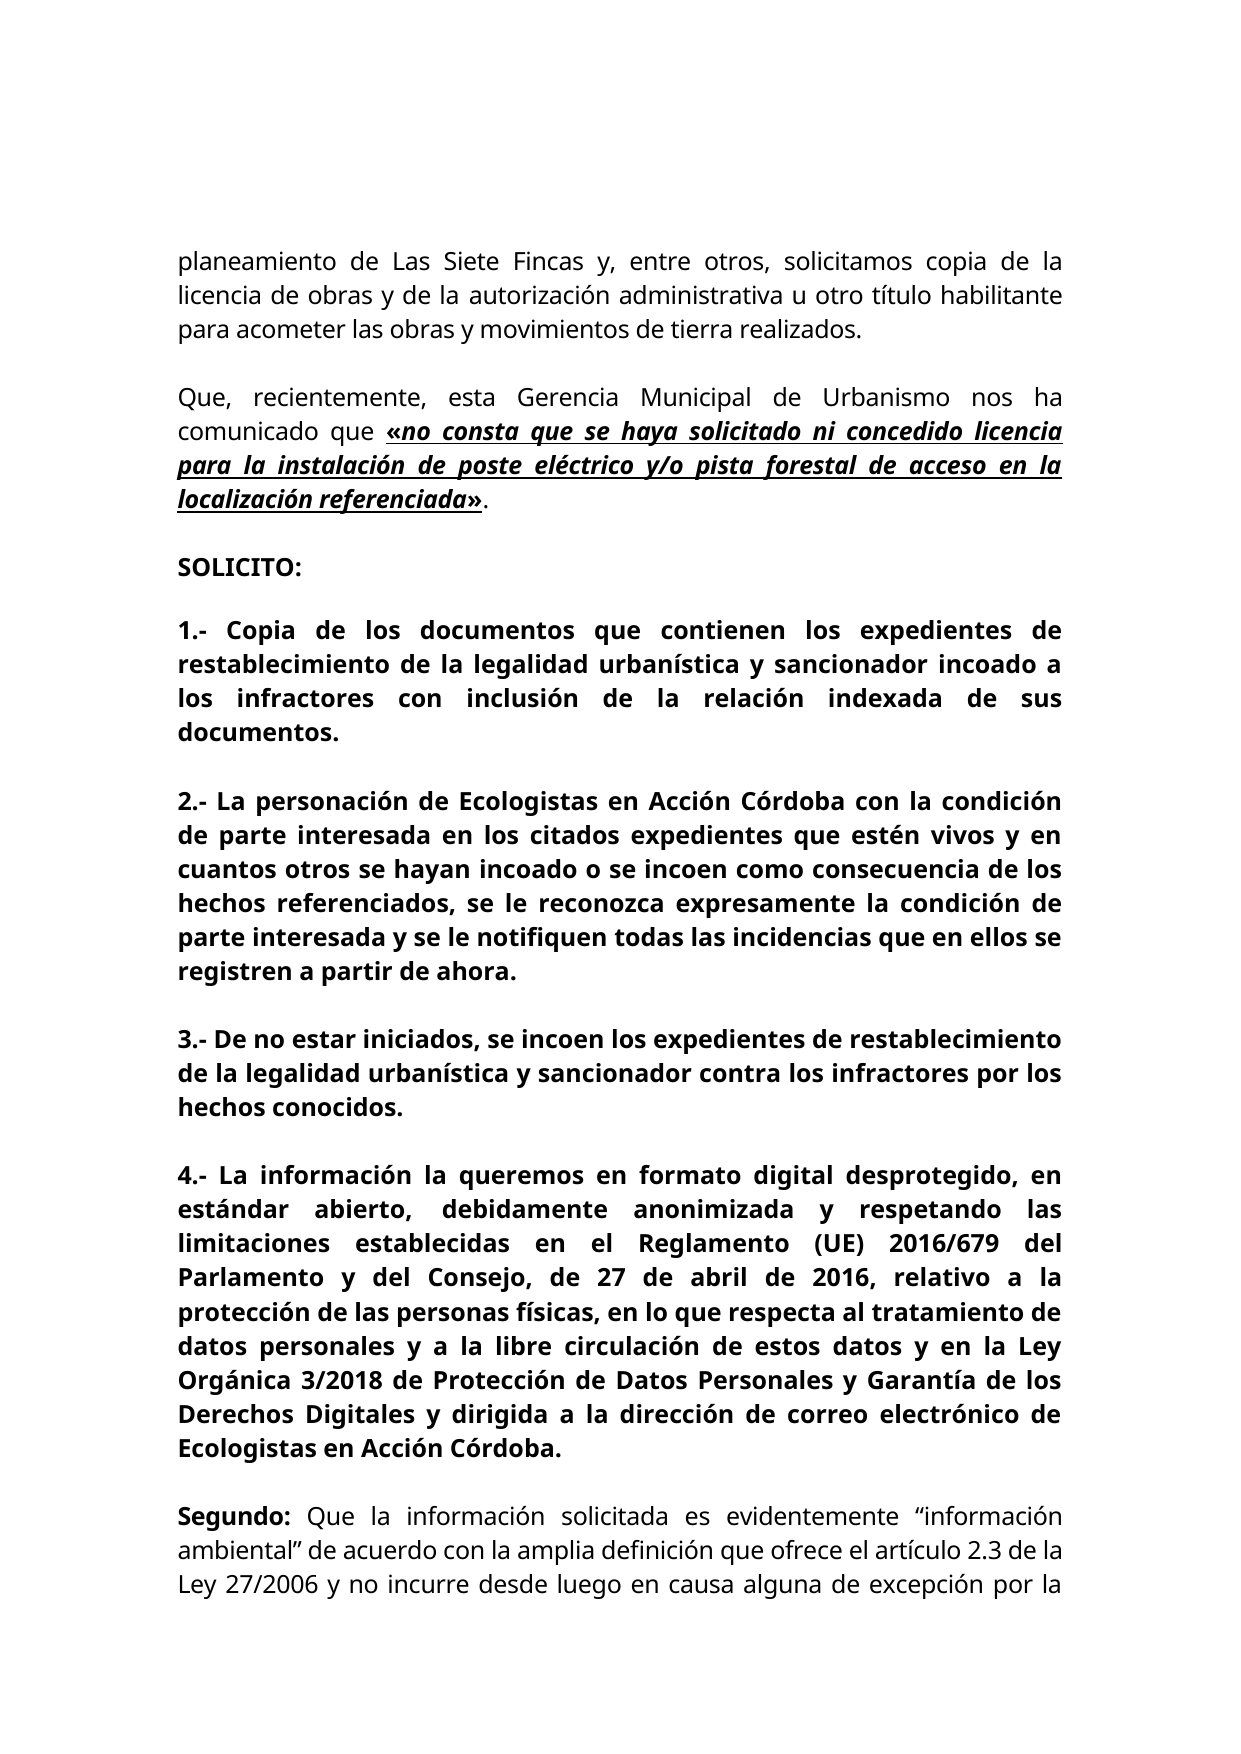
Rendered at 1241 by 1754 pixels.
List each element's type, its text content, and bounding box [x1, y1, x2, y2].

text Que, recientemente, esta Gerencia Municipal de Urbanismo nos ha comunicado que «no consta que se haya solicitado ni concedido licencia para la instalación de poste eléctrico y/o pista forestal de acceso en la localización referenciada». [177, 380, 1063, 516]
text 4.- La información la queremos en formato digital desprotegido, en estándar abierto, debidamente anonimizada y respetando las limitaciones establecidas en el Reglamento (UE) 2016/679 del Parlamento y del Consejo, de 27 de abril de 2016, relativo a la protección de las personas físicas, en lo que respecta al tratamiento de datos personales y a la libre circulación de estos datos y en la Ley Orgánica 3/2018 de Protección de Datos Personales y Garantía de los Derechos Digitales y dirigida a la dirección de correo electrónico de Ecologistas en Acción Córdoba. [177, 1158, 1063, 1464]
text 3.- De no estar iniciados, se incoen los expedientes de restablecimiento de la legalidad urbanística y sancionador contra los infractores por los hechos conocidos. [177, 1022, 1063, 1124]
text 2.- La personación de Ecologistas en Acción Córdoba con la condición de parte interesada en los citados expedientes que estén vivos y en cuantos otros se hayan incoado o se incoen como consecuencia de los hechos referenciados, se le reconozca expresamente la condición de parte interesada y se le notifiquen todas las incidencias que en ellos se registren a partir de ahora. [177, 783, 1063, 988]
text planeamiento de Las Siete Fincas y, entre otros, solicitamos copia de la licencia de obras y de la autorización administrativa u otro título habilitante para acometer las obras y movimientos de tierra realizados. [177, 243, 1063, 346]
text Segundo: Que la información solicitada es evidentemente “información ambiental” de acuerdo con la amplia definición que ofrece el artículo 2.3 de la Ley 27/2006 y no incurre desde luego en causa alguna de excepción por la [177, 1498, 1063, 1601]
text SOLICITO: [177, 550, 1063, 584]
text 1.- Copia de los documentos que contienen los expedientes de restablecimiento de la legalidad urbanística y sancionador incoado a los infractores con inclusión de la relación indexada de sus documentos. [177, 613, 1063, 749]
